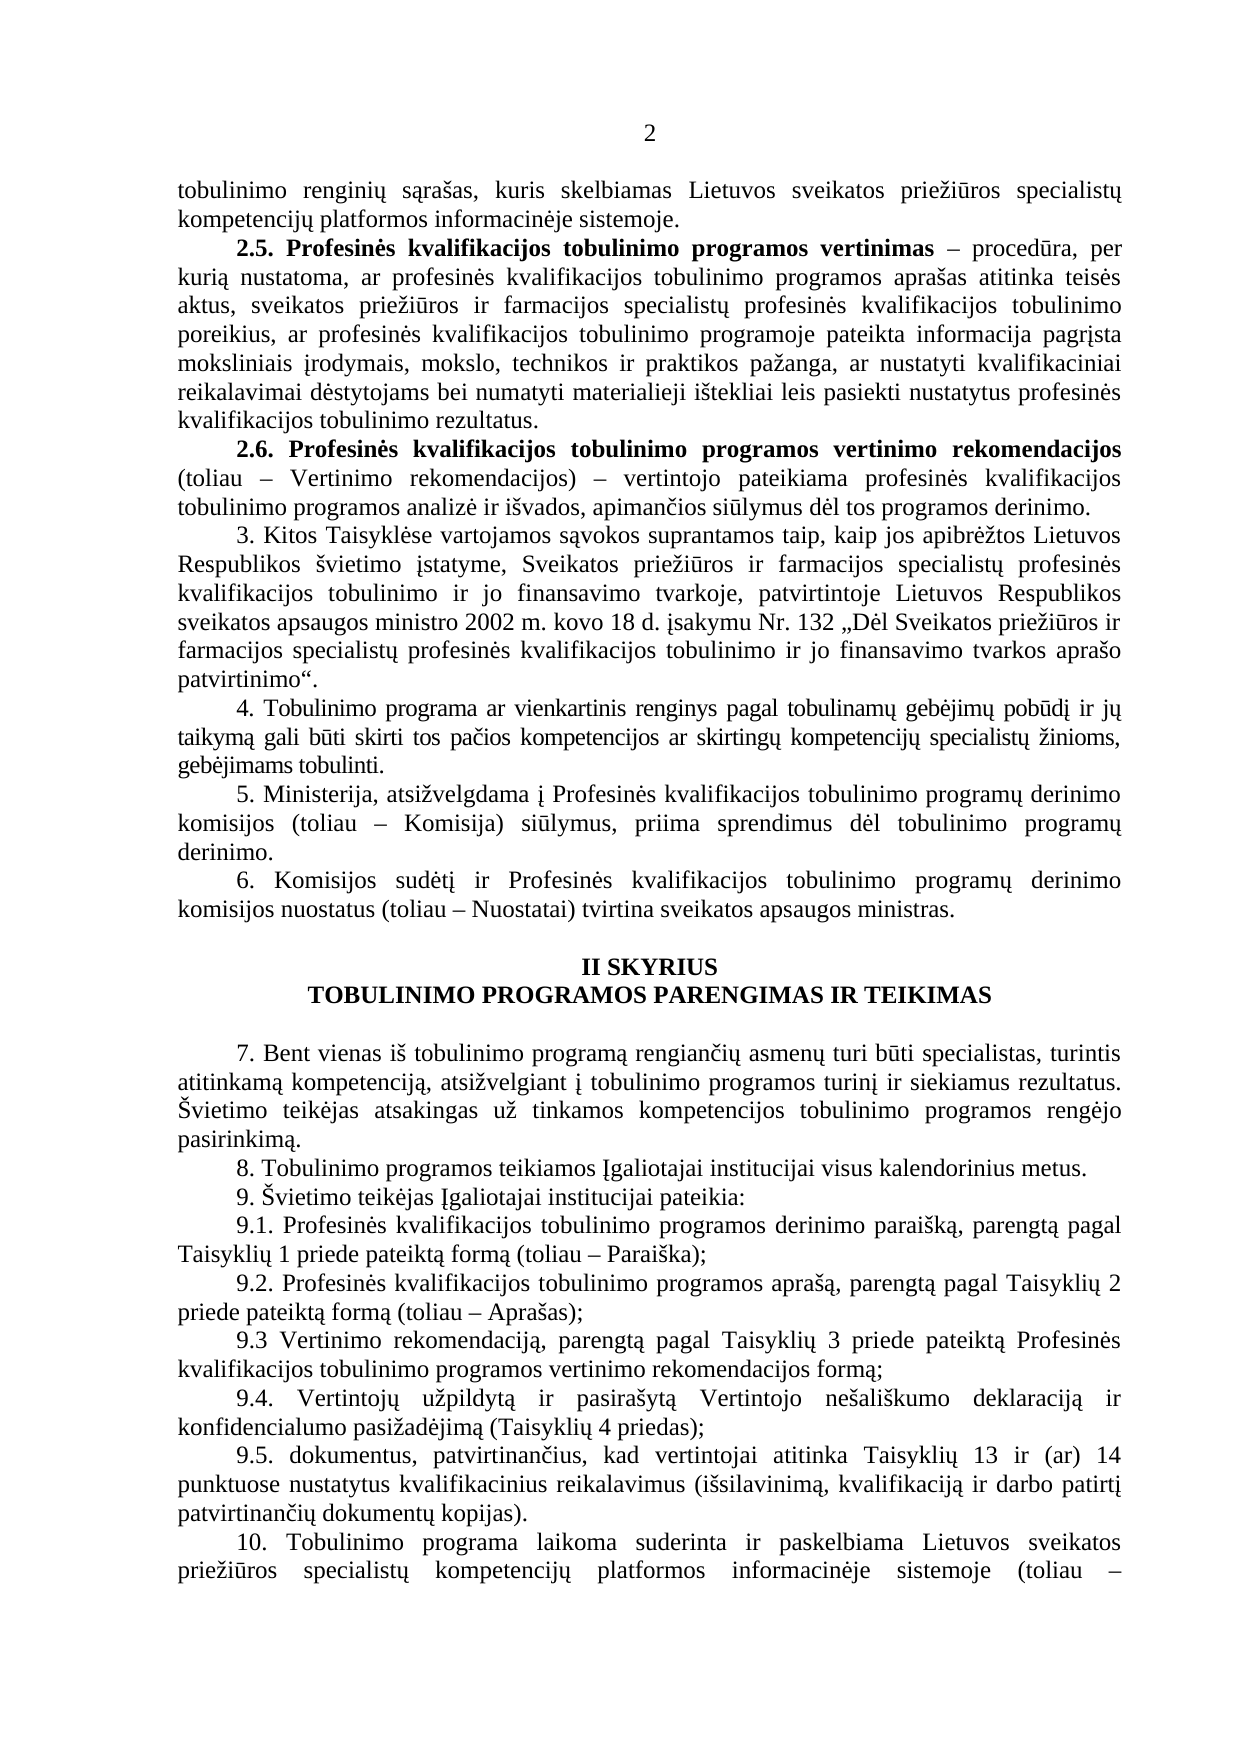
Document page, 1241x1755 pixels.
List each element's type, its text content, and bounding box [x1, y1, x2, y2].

text II skyrius [177, 952, 1122, 981]
text 9. Švietimo teikėjas Įgaliotajai institucijai pateikia: [177, 1182, 1122, 1211]
text 8. Tobulinimo programos teikiamos Įgaliotajai institucijai visus kalendorinius metus. [177, 1153, 1122, 1182]
text 2.6. Profesinės kvalifikacijos tobulinimo programos vertinimo rekomendacijos (toliau – Vertinimo rekomendacijos) – vertintojo pateikiama profesinės kvalifikacijos tobulinimo programos analizė ir išvados, apimančios siūlymus dėl tos programos derinimo. [177, 434, 1122, 521]
text 5. Ministerija, atsižvelgdama į Profesinės kvalifikacijos tobulinimo programų derinimo komisijos (toliau – Komisija) siūlymus, priima sprendimus dėl tobulinimo programų derinimo. [177, 779, 1122, 866]
text tobulinimo renginių sąrašas, kuris skelbiamas Lietuvos sveikatos priežiūros specialistų kompetencijų platformos informacinėje sistemoje. [177, 176, 1122, 233]
text 9.4. Vertintojų užpildytą ir pasirašytą Vertintojo nešališkumo deklaraciją ir konfidencialumo pasižadėjimą (Taisyklių 4 priedas); [177, 1383, 1122, 1441]
text 9.3 Vertinimo rekomendaciją, parengtą pagal Taisyklių 3 priede pateiktą Profesinės kvalifikacijos tobulinimo programos vertinimo rekomendacijos formą; [177, 1326, 1122, 1383]
text 7. Bent vienas iš tobulinimo programą rengiančių asmenų turi būti specialistas, turintis atitinkamą kompetenciją, atsižvelgiant į tobulinimo programos turinį ir siekiamus rezultatus. Švietimo teikėjas atsakingas už tinkamos kompetencijos tobulinimo programos rengėjo pasirinkimą. [177, 1038, 1122, 1153]
text TOBULINIMO PROGRAMOS PARENGIMAS IR TEIKIMAS [177, 981, 1122, 1009]
text 4. Tobulinimo programa ar vienkartinis renginys pagal tobulinamų gebėjimų pobūdį ir jų taikymą gali būti skirti tos pačios kompetencijos ar skirtingų kompetencijų specialistų žinioms, gebėjimams tobulinti. [177, 693, 1122, 779]
text 3. Kitos Taisyklėse vartojamos sąvokos suprantamos taip, kaip jos apibrėžtos Lietuvos Respublikos švietimo įstatyme, Sveikatos priežiūros ir farmacijos specialistų profesinės kvalifikacijos tobulinimo ir jo finansavimo tvarkoje, patvirtintoje Lietuvos Respublikos sveikatos apsaugos ministro 2002 m. kovo 18 d. įsakymu Nr. 132 „Dėl Sveikatos priežiūros ir farmacijos specialistų profesinės kvalifikacijos tobulinimo ir jo finansavimo tvarkos aprašo patvirtinimo“. [177, 521, 1122, 693]
text 10. Tobulinimo programa laikoma suderinta ir paskelbiama Lietuvos sveikatos priežiūros specialistų kompetencijų platformos informacinėje sistemoje (toliau – [177, 1527, 1122, 1584]
text 9.5. dokumentus, patvirtinančius, kad vertintojai atitinka Taisyklių 13 ir (ar) 14 punktuose nustatytus kvalifikacinius reikalavimus (išsilavinimą, kvalifikaciją ir darbo patirtį patvirtinančių dokumentų kopijas). [177, 1441, 1122, 1527]
text 2.5. Profesinės kvalifikacijos tobulinimo programos vertinimas – procedūra, per kurią nustatoma, ar profesinės kvalifikacijos tobulinimo programos aprašas atitinka teisės aktus, sveikatos priežiūros ir farmacijos specialistų profesinės kvalifikacijos tobulinimo poreikius, ar profesinės kvalifikacijos tobulinimo programoje pateikta informacija pagrįsta moksliniais įrodymais, mokslo, technikos ir praktikos pažanga, ar nustatyti kvalifikaciniai reikalavimai dėstytojams bei numatyti materialieji ištekliai leis pasiekti nustatytus profesinės kvalifikacijos tobulinimo rezultatus. [177, 233, 1122, 434]
text 6. Komisijos sudėtį ir Profesinės kvalifikacijos tobulinimo programų derinimo komisijos nuostatus (toliau – Nuostatai) tvirtina sveikatos apsaugos ministras. [177, 866, 1122, 923]
text 9.2. Profesinės kvalifikacijos tobulinimo programos aprašą, parengtą pagal Taisyklių 2 priede pateiktą formą (toliau – Aprašas); [177, 1268, 1122, 1326]
text 9.1. Profesinės kvalifikacijos tobulinimo programos derinimo paraišką, parengtą pagal Taisyklių 1 priede pateiktą formą (toliau – Paraiška); [177, 1211, 1122, 1268]
